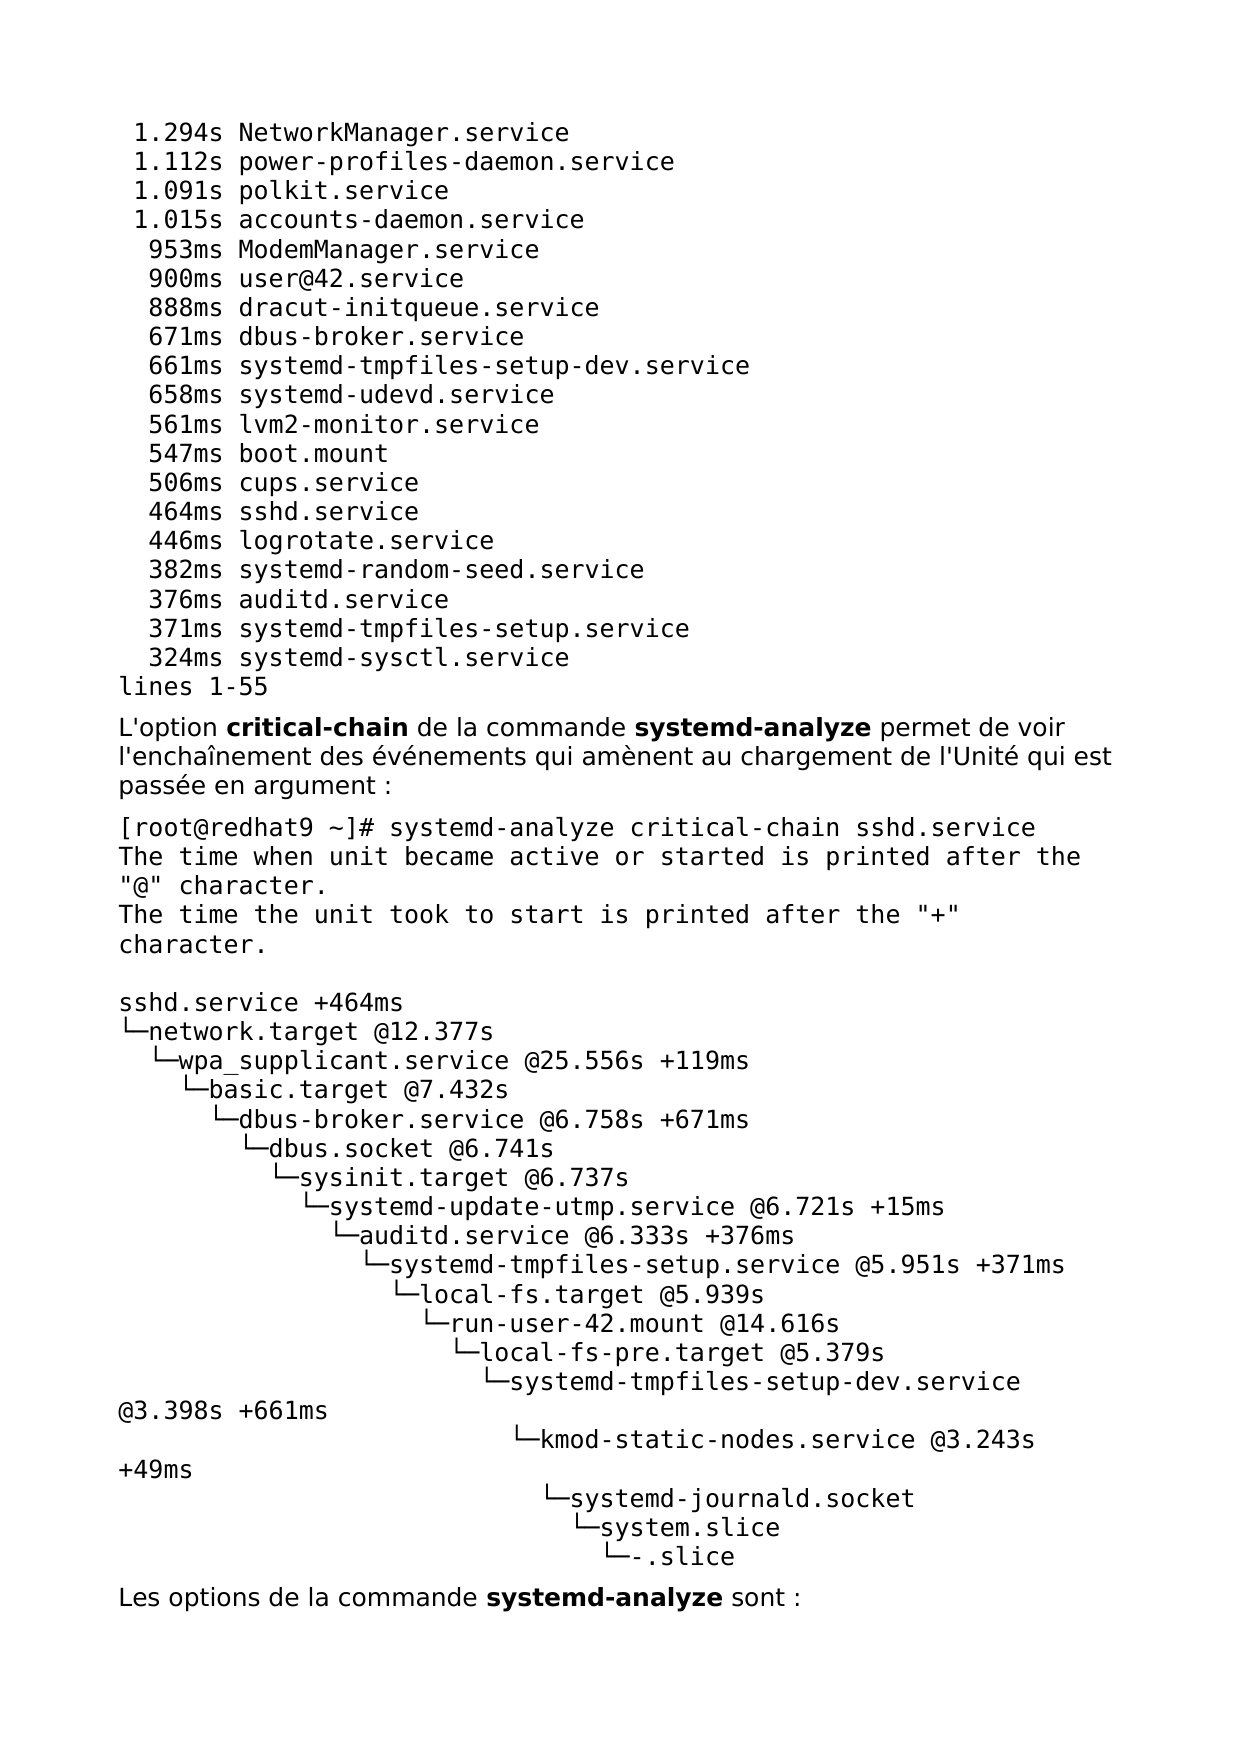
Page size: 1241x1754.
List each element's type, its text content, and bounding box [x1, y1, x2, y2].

text [root@redhat9 ~]# systemd-analyze critical-chain sshd.service The time when unit became active or started is printed after the "@" character. The time the unit took to start is printed after the "+" character. sshd.service +464ms └─network.target @12.377s └─wpa_supplicant.service @25.556s +119ms └─basic.target @7.432s └─dbus-broker.service @6.758s +671ms └─dbus.socket @6.741s └─sysinit.target @6.737s └─systemd-update-utmp.service @6.721s +15ms └─auditd.service @6.333s +376ms └─systemd-tmpfiles-setup.service @5.951s +371ms └─local-fs.target @5.939s └─run-user-42.mount @14.616s └─local-fs-pre.target @5.379s └─systemd-tmpfiles-setup-dev.service @3.398s +661ms └─kmod-static-nodes.service @3.243s +49ms └─systemd-journald.socket └─system.slice └─-.slice [118, 813, 1122, 1572]
text L'option critical-chain de la commande systemd-analyze permet de voir l'enchaînement des événements qui amènent au chargement de l'Unité qui est passée en argument : [118, 713, 1122, 801]
text 1.294s NetworkManager.service 1.112s power-profiles-daemon.service 1.091s polkit.service 1.015s accounts-daemon.service 953ms ModemManager.service 900ms user@42.service 888ms dracut-initqueue.service 671ms dbus-broker.service 661ms systemd-tmpfiles-setup-dev.service 658ms systemd-udevd.service 561ms lvm2-monitor.service 547ms boot.mount 506ms cups.service 464ms sshd.service 446ms logrotate.service 382ms systemd-random-seed.service 376ms auditd.service 371ms systemd-tmpfiles-setup.service 324ms systemd-sysctl.service lines 1-55 [118, 118, 1122, 701]
text Les options de la commande systemd-analyze sont : [118, 1583, 1122, 1612]
